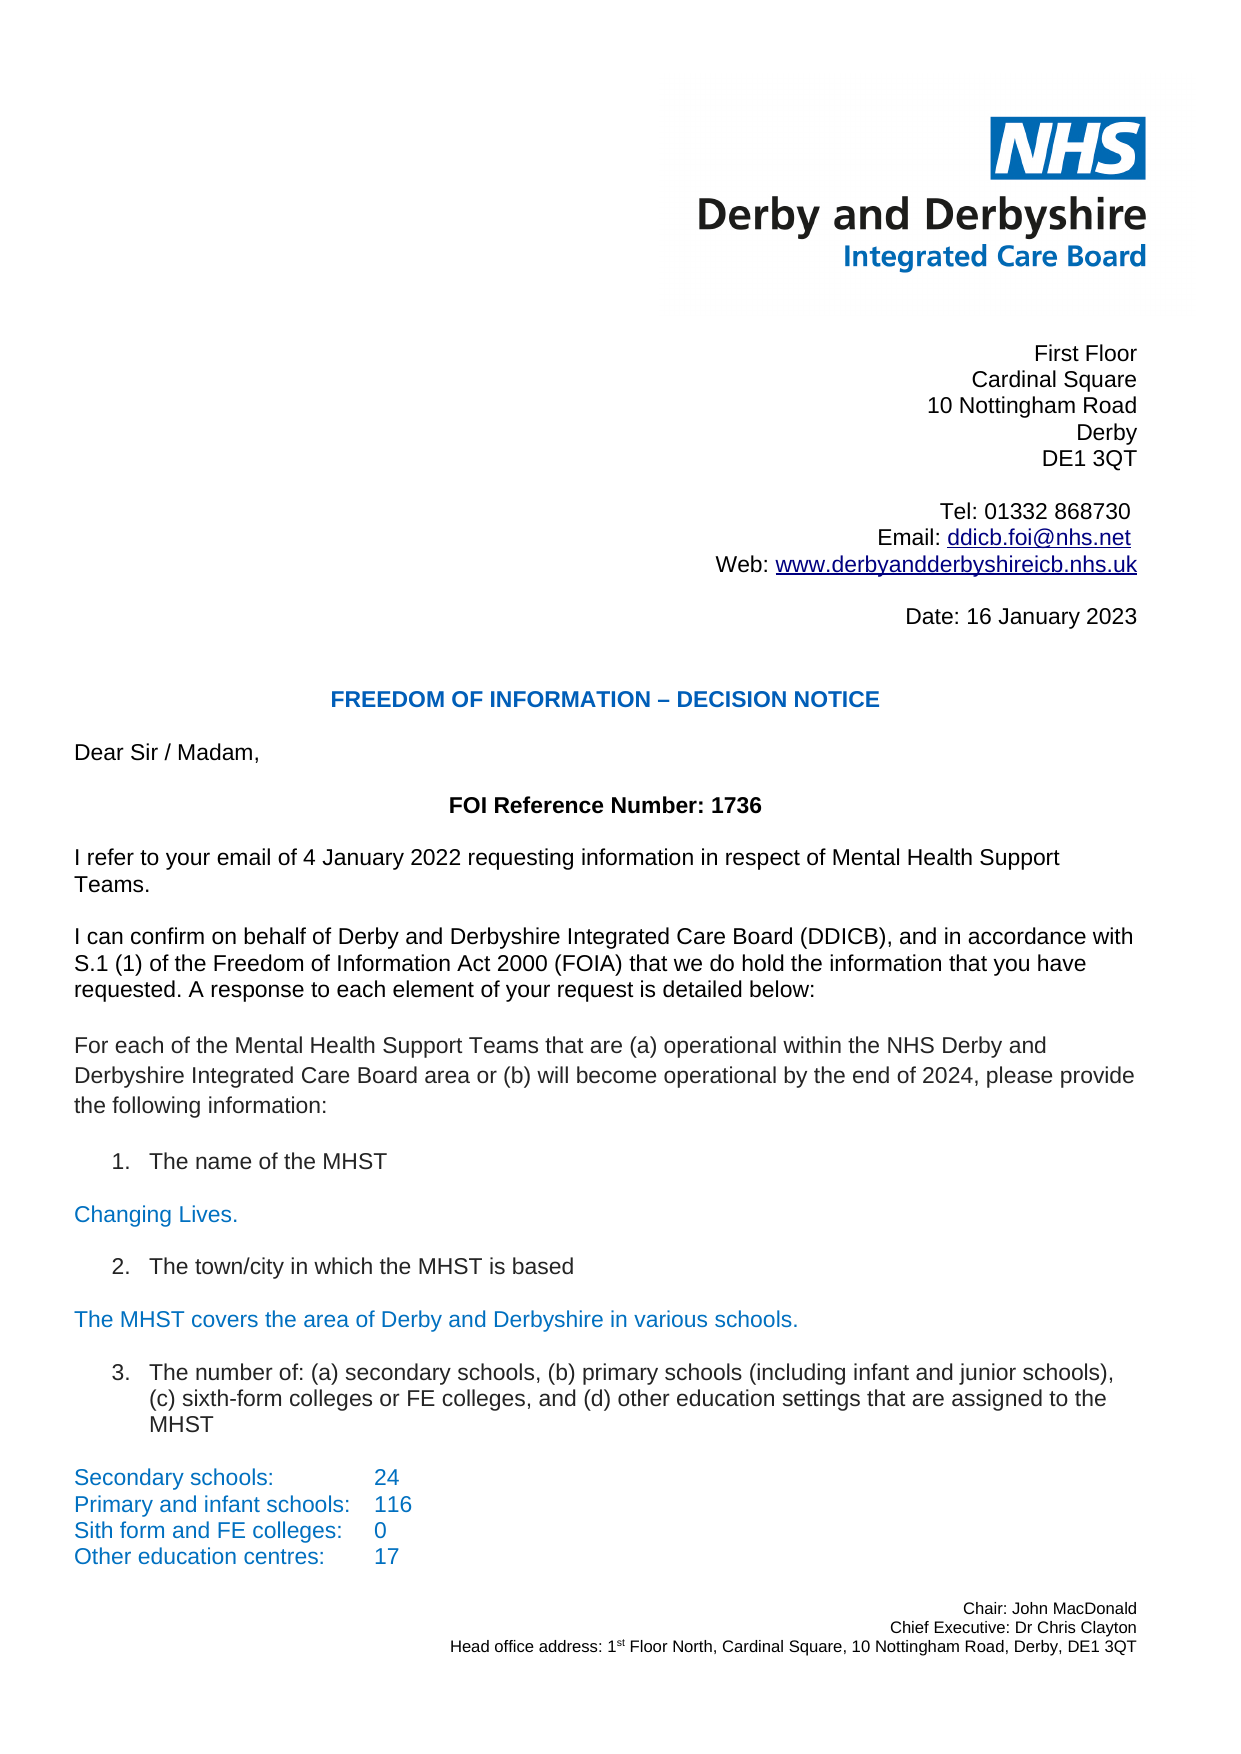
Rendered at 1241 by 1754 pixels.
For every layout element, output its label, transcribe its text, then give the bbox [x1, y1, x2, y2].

text Cardinal Square [74, 366, 1137, 392]
text The MHST covers the area of Derby and Derbyshire in various schools. [74, 1306, 1137, 1332]
text FOI Reference Number: 1736 [74, 792, 1137, 818]
list The town/city in which the MHST is based [111, 1253, 1137, 1280]
text Dear Sir / Madam, [74, 739, 1137, 765]
text Date: 16 January 2023 [74, 603, 1137, 629]
text DE1 3QT [74, 445, 1137, 471]
text FREEDOM OF INFORMATION – DECISION NOTICE [74, 686, 1137, 712]
list The number of: (a) secondary schools, (b) primary schools (including infant and junior schools), (c) sixth-form colleges or FE colleges, and (d) other education settings that are assigned to the MHST [111, 1359, 1137, 1438]
text 10 Nottingham Road [74, 392, 1137, 419]
text I refer to your email of 4 January 2022 requesting information in respect of Mental Health Support Teams. [74, 844, 1137, 897]
text First Floor [74, 340, 1137, 366]
text Changing Lives. [74, 1201, 1137, 1227]
text I can confirm on behalf of Derby and Derbyshire Integrated Care Board (DDICB), and in accordance with S.1 (1) of the Freedom of Information Act 2000 (FOIA) that we do hold the information that you have requested. A response to each element of your request is detailed below: [74, 923, 1137, 1002]
text Tel: 01332 868730 [74, 498, 1137, 524]
text Sith form and FE colleges: 0 [74, 1517, 1137, 1543]
text Primary and infant schools: 116 [74, 1491, 1137, 1517]
text For each of the Mental Health Support Teams that are (a) operational within the NHS Derby and Derbyshire Integrated Care Board area or (b) will become operational by the end of 2024, please provide the following information: [74, 1029, 1137, 1118]
text Other education centres: 17 [74, 1543, 1137, 1569]
text Email: ddicb.foi@nhs.net [74, 524, 1137, 551]
text Secondary schools: 24 [74, 1464, 1137, 1491]
list The name of the MHST [111, 1148, 1137, 1174]
text Web: www.derbyandderbyshireicb.nhs.uk [74, 551, 1137, 577]
text Derby [74, 419, 1137, 445]
